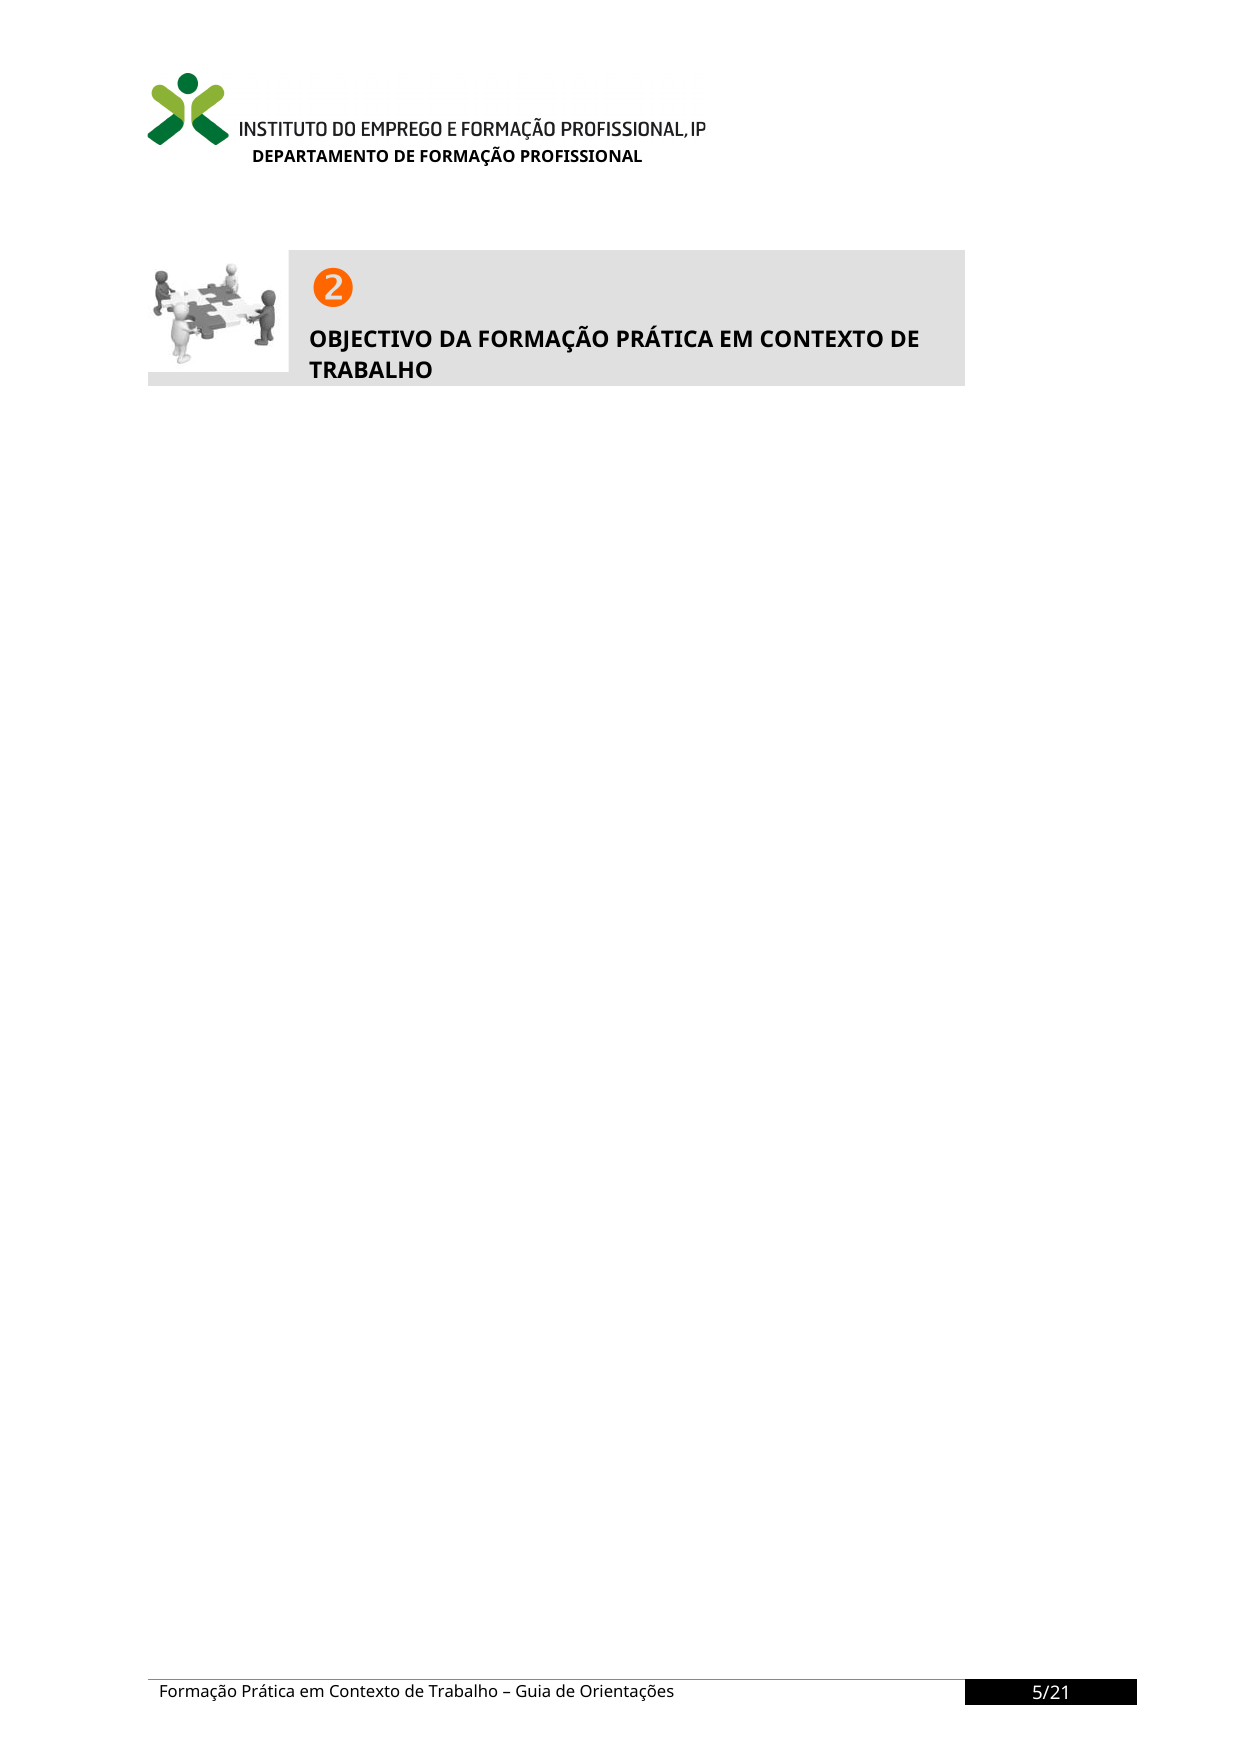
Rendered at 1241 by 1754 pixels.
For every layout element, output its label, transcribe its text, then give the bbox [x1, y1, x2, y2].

table_header  OBJECTIVO DA FORMAÇÃO PRÁTICA EM CONTEXTO DE TRABALHO [148, 250, 965, 386]
table_header [965, 250, 1137, 386]
